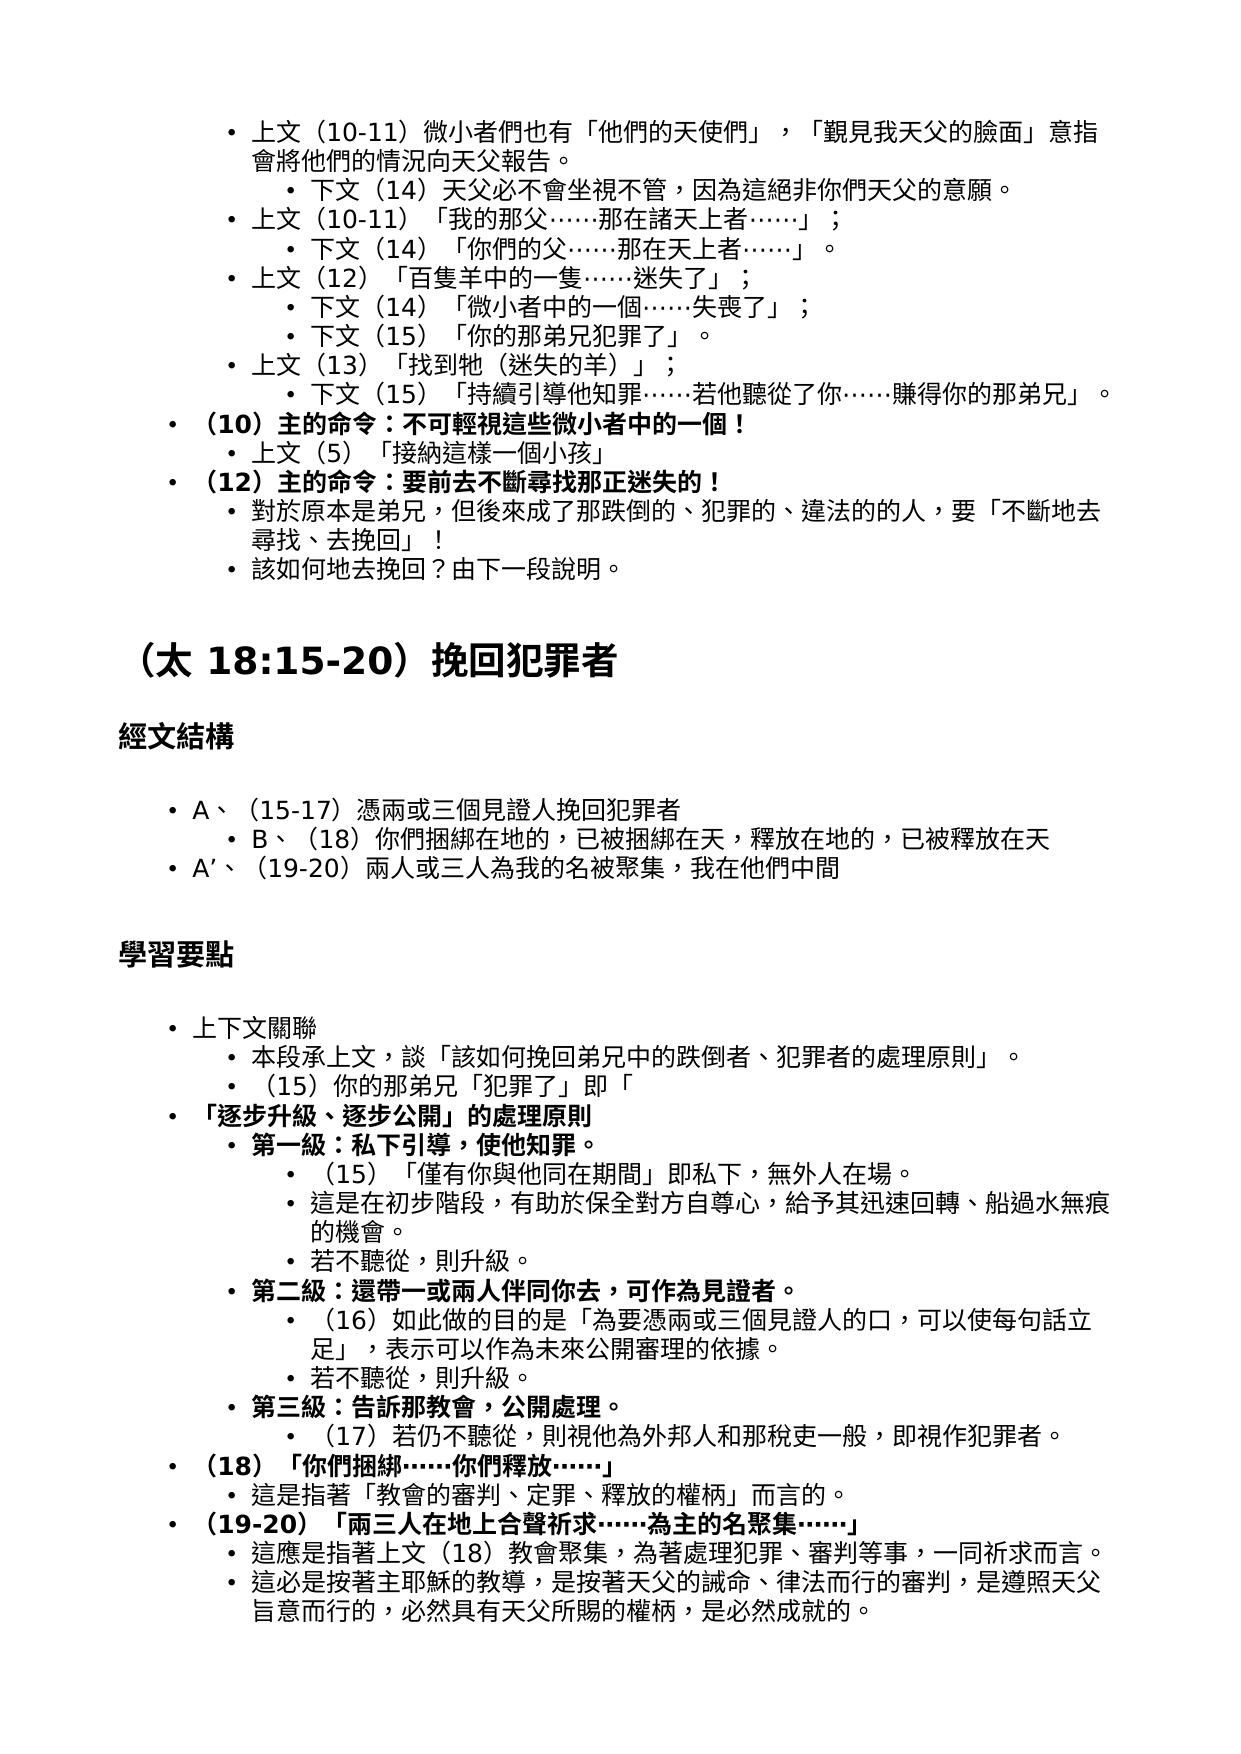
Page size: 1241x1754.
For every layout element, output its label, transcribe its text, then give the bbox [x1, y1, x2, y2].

list 對於原本是弟兄，但後來成了那跌倒的、犯罪的、違法的的人，要「不斷地去尋找、去挽回」！ [236, 497, 1122, 556]
list 上文（10-11）微小者們也有「他們的天使們」，「覲見我天父的臉面」意指會將他們的情況向天父報告。 [236, 118, 1122, 176]
list A’、（19-20）兩人或三人為我的名被聚集，我在他們中間 [177, 855, 1122, 884]
subtitle 經文結構 [118, 720, 1122, 754]
subtitle 學習要點 [118, 938, 1122, 972]
subtitle （太 18:15-20）挽回犯罪者 [118, 639, 1122, 683]
list 「逐步升級、逐步公開」的處理原則 [177, 1102, 1122, 1131]
list 這是在初步階段，有助於保全對方自尊心，給予其迅速回轉、船過水無痕的機會。 [295, 1189, 1122, 1248]
list 上文（10-11）「我的那父⋯⋯那在諸天上者⋯⋯」； [236, 206, 1122, 235]
list 上文（13）「找到牠（迷失的羊）」； [236, 351, 1122, 381]
list 上文（5）「接納這樣一個小孩」 [236, 439, 1122, 468]
list 第三級：告訴那教會，公開處理。 [236, 1393, 1122, 1423]
list 下文（14）「微小者中的一個⋯⋯失喪了」； [295, 293, 1122, 322]
list 第一級：私下引導，使他知罪。 [236, 1131, 1122, 1160]
list 下文（15）「你的那弟兄犯罪了」。 [295, 322, 1122, 351]
list 下文（14）「你們的父⋯⋯那在天上者⋯⋯」。 [295, 235, 1122, 264]
list （16）如此做的目的是「為要憑兩或三個見證人的口，可以使每句話立足」，表示可以作為未來公開審理的依據。 [295, 1306, 1122, 1364]
list （19-20）「兩三人在地上合聲祈求⋯⋯為主的名聚集⋯⋯」 [177, 1510, 1122, 1539]
list （10）主的命令：不可輕視這些微小者中的一個！ [177, 410, 1122, 439]
list A、（15-17）憑兩或三個見證人挽回犯罪者 [177, 796, 1122, 826]
list 若不聽從，則升級。 [295, 1248, 1122, 1277]
list B、（18）你們捆綁在地的，已被捆綁在天，釋放在地的，已被釋放在天 [236, 826, 1122, 855]
list （12）主的命令：要前去不斷尋找那正迷失的！ [177, 468, 1122, 497]
list 若不聽從，則升級。 [295, 1364, 1122, 1393]
list 這是指著「教會的審判、定罪、釋放的權柄」而言的。 [236, 1481, 1122, 1510]
list （18）「你們捆綁⋯⋯你們釋放⋯⋯」 [177, 1452, 1122, 1481]
list 下文（15）「持續引導他知罪⋯⋯若他聽從了你⋯⋯賺得你的那弟兄」。 [295, 381, 1122, 410]
list 上下文關聯 [177, 1014, 1122, 1043]
list （15）「僅有你與他同在期間」即私下，無外人在場。 [295, 1160, 1122, 1189]
list 這應是指著上文（18）教會聚集，為著處理犯罪、審判等事，一同祈求而言。 [236, 1539, 1122, 1568]
list 這必是按著主耶穌的教導，是按著天父的誡命、律法而行的審判，是遵照天父旨意而行的，必然具有天父所賜的權柄，是必然成就的。 [236, 1568, 1122, 1627]
list 下文（14）天父必不會坐視不管，因為這絕非你們天父的意願。 [295, 176, 1122, 206]
list 第二級：還帶一或兩人伴同你去，可作為見證者。 [236, 1277, 1122, 1306]
list 本段承上文，談「該如何挽回弟兄中的跌倒者、犯罪者的處理原則」。 [236, 1043, 1122, 1073]
list 上文（12）「百隻羊中的一隻⋯⋯迷失了」； [236, 264, 1122, 293]
list （17）若仍不聽從，則視他為外邦人和那稅吏一般，即視作犯罪者。 [295, 1423, 1122, 1452]
list （15）你的那弟兄「犯罪了」即「 [236, 1073, 1122, 1102]
list 該如何地去挽回？由下一段說明。 [236, 556, 1122, 585]
